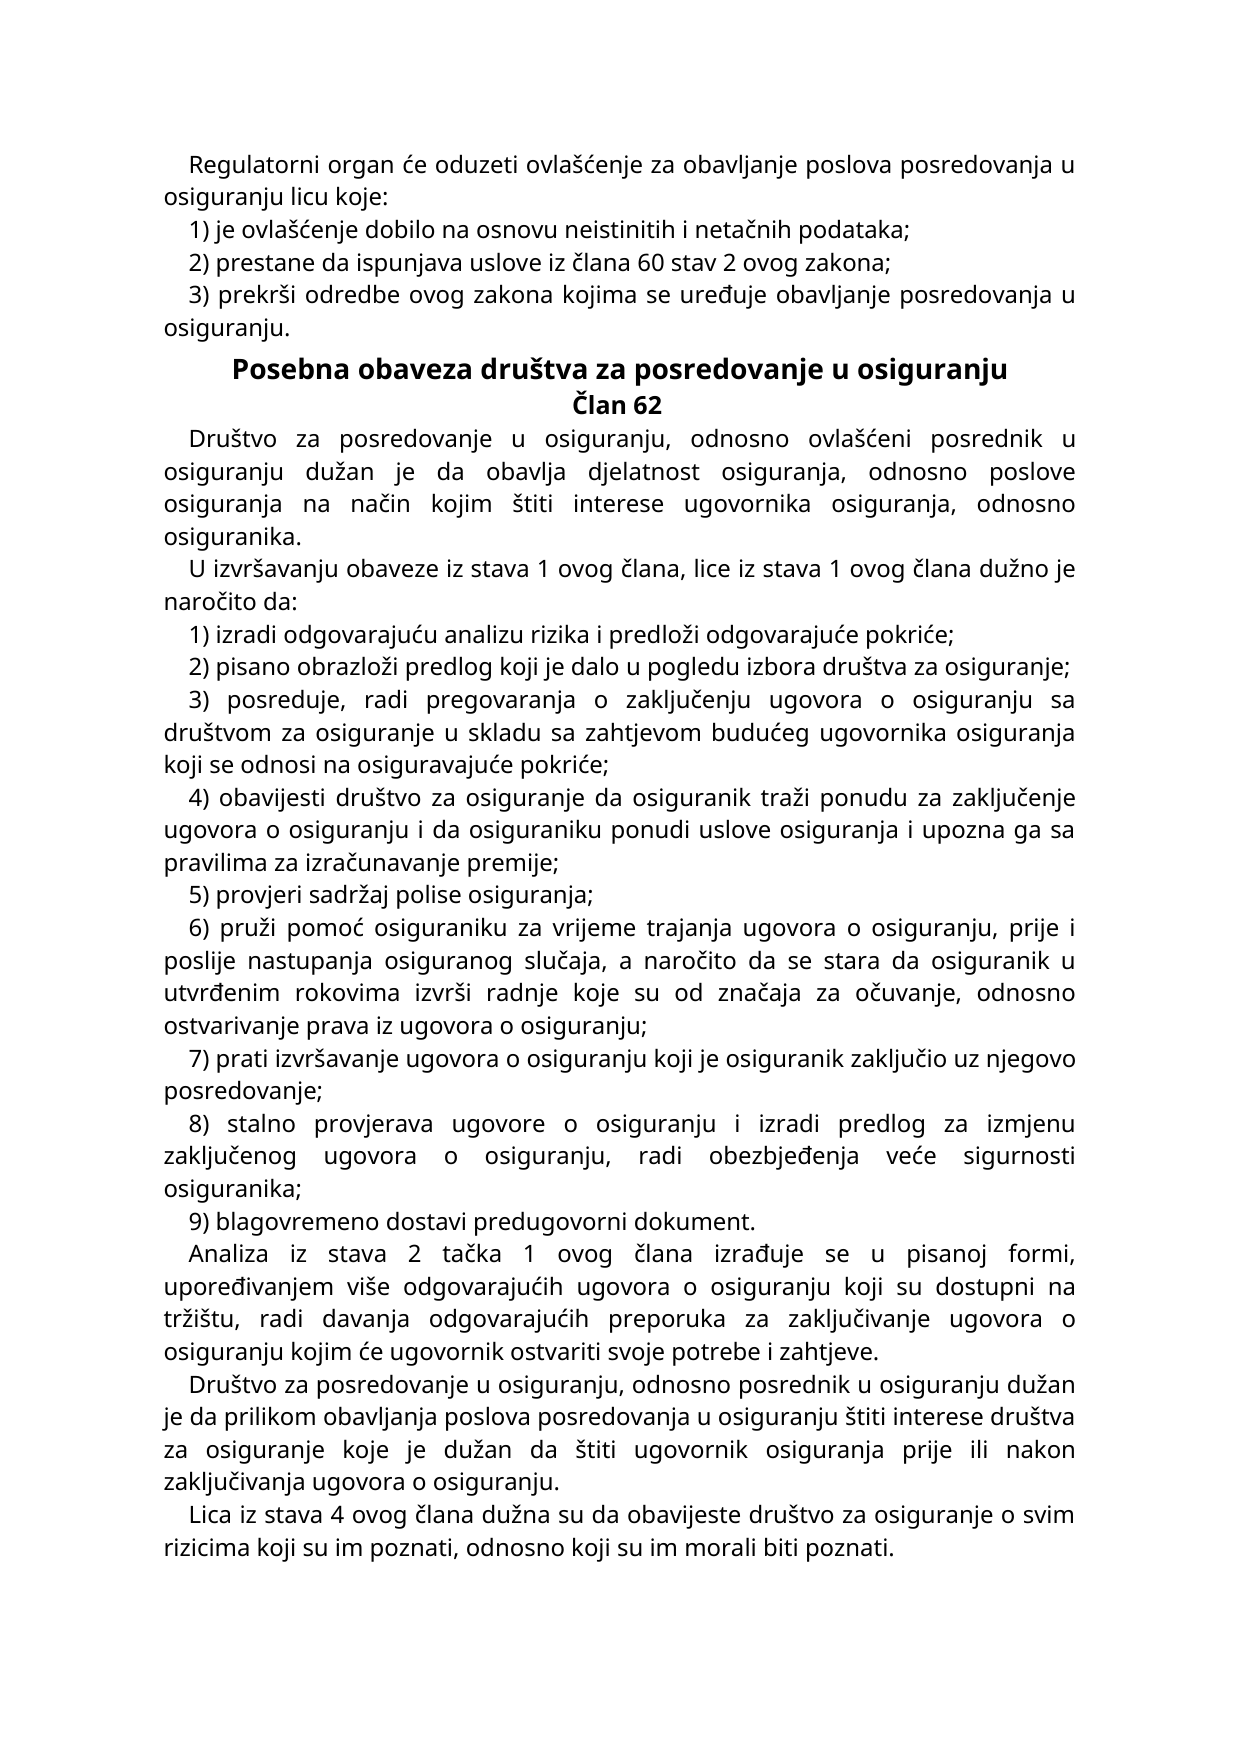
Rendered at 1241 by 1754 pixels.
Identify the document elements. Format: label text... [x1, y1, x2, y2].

text 2) pisano obrazloži predlog koji je dalo u pogledu izbora društva za osiguranje; [163, 650, 1077, 683]
text 6) pruži pomoć osiguraniku za vrijeme trajanja ugovora o osiguranju, prije i poslije nastupanja osiguranog slučaja, a naročito da se stara da osiguranik u utvrđenim rokovima izvrši radnje koje su od značaja za očuvanje, odnosno ostvarivanje prava iz ugovora o osiguranju; [163, 911, 1077, 1041]
text Posebna obaveza društva za posredovanje u osiguranju [148, 349, 1093, 388]
text Društvo za posredovanje u osiguranju, odnosno posrednik u osiguranju dužan je da prilikom obavljanja poslova posredovanja u osiguranju štiti interese društva za osiguranje koje je dužan da štiti ugovornik osiguranja prije ili nakon zaključivanja ugovora o osiguranju. [163, 1367, 1077, 1498]
text 7) prati izvršavanje ugovora o osiguranju koji je osiguranik zaključio uz njegovo posredovanje; [163, 1041, 1077, 1107]
text 3) posreduje, radi pregovaranja o zaključenju ugovora o osiguranju sa društvom za osiguranje u skladu sa zahtjevom budućeg ugovornika osiguranja koji se odnosi na osiguravajuće pokriće; [163, 683, 1077, 781]
text 1) je ovlašćenje dobilo na osnovu neistinitih i netačnih podataka; [163, 213, 1077, 245]
text Član 62 ﻿ [148, 388, 1093, 422]
text Analiza iz stava 2 tačka 1 ovog člana izrađuje se u pisanoj formi, upoređivanjem više odgovarajućih ugovora o osiguranju koji su dostupni na tržištu, radi davanja odgovarajućih preporuka za zaključivanje ugovora o osiguranju kojim će ugovornik ostvariti svoje potrebe i zahtjeve. [163, 1237, 1077, 1367]
text 9) blagovremeno dostavi predugovorni dokument. [163, 1204, 1077, 1237]
text 1) izradi odgovarajuću analizu rizika i predloži odgovarajuće pokriće; [163, 617, 1077, 650]
text Lica iz stava 4 ovog člana dužna su da obavijeste društvo za osiguranje o svim rizicima koji su im poznati, odnosno koji su im morali biti poznati. [163, 1498, 1077, 1563]
text 4) obavijesti društvo za osiguranje da osiguranik traži ponudu za zaključenje ugovora o osiguranju i da osiguraniku ponudi uslove osiguranja i upozna ga sa pravilima za izračunavanje premije; [163, 781, 1077, 878]
text 5) provjeri sadržaj polise osiguranja; [163, 878, 1077, 911]
text Regulatorni organ će oduzeti ovlašćenje za obavljanje poslova posredovanja u osiguranju licu koje: [163, 148, 1077, 213]
text U izvršavanju obaveze iz stava 1 ovog člana, lice iz stava 1 ovog člana dužno je naročito da: [163, 552, 1077, 617]
text 8) stalno provjerava ugovore o osiguranju i izradi predlog za izmjenu zaključenog ugovora o osiguranju, radi obezbjeđenja veće sigurnosti osiguranika; [163, 1107, 1077, 1204]
text 2) prestane da ispunjava uslove iz člana 60 stav 2 ovog zakona; [163, 245, 1077, 278]
text 3) prekrši odredbe ovog zakona kojima se uređuje obavljanje posredovanja u osiguranju. [163, 278, 1077, 343]
text Društvo za posredovanje u osiguranju, odnosno ovlašćeni posrednik u osiguranju dužan je da obavlja djelatnost osiguranja, odnosno poslove osiguranja na način kojim štiti interese ugovornika osiguranja, odnosno osiguranika. [163, 422, 1077, 552]
